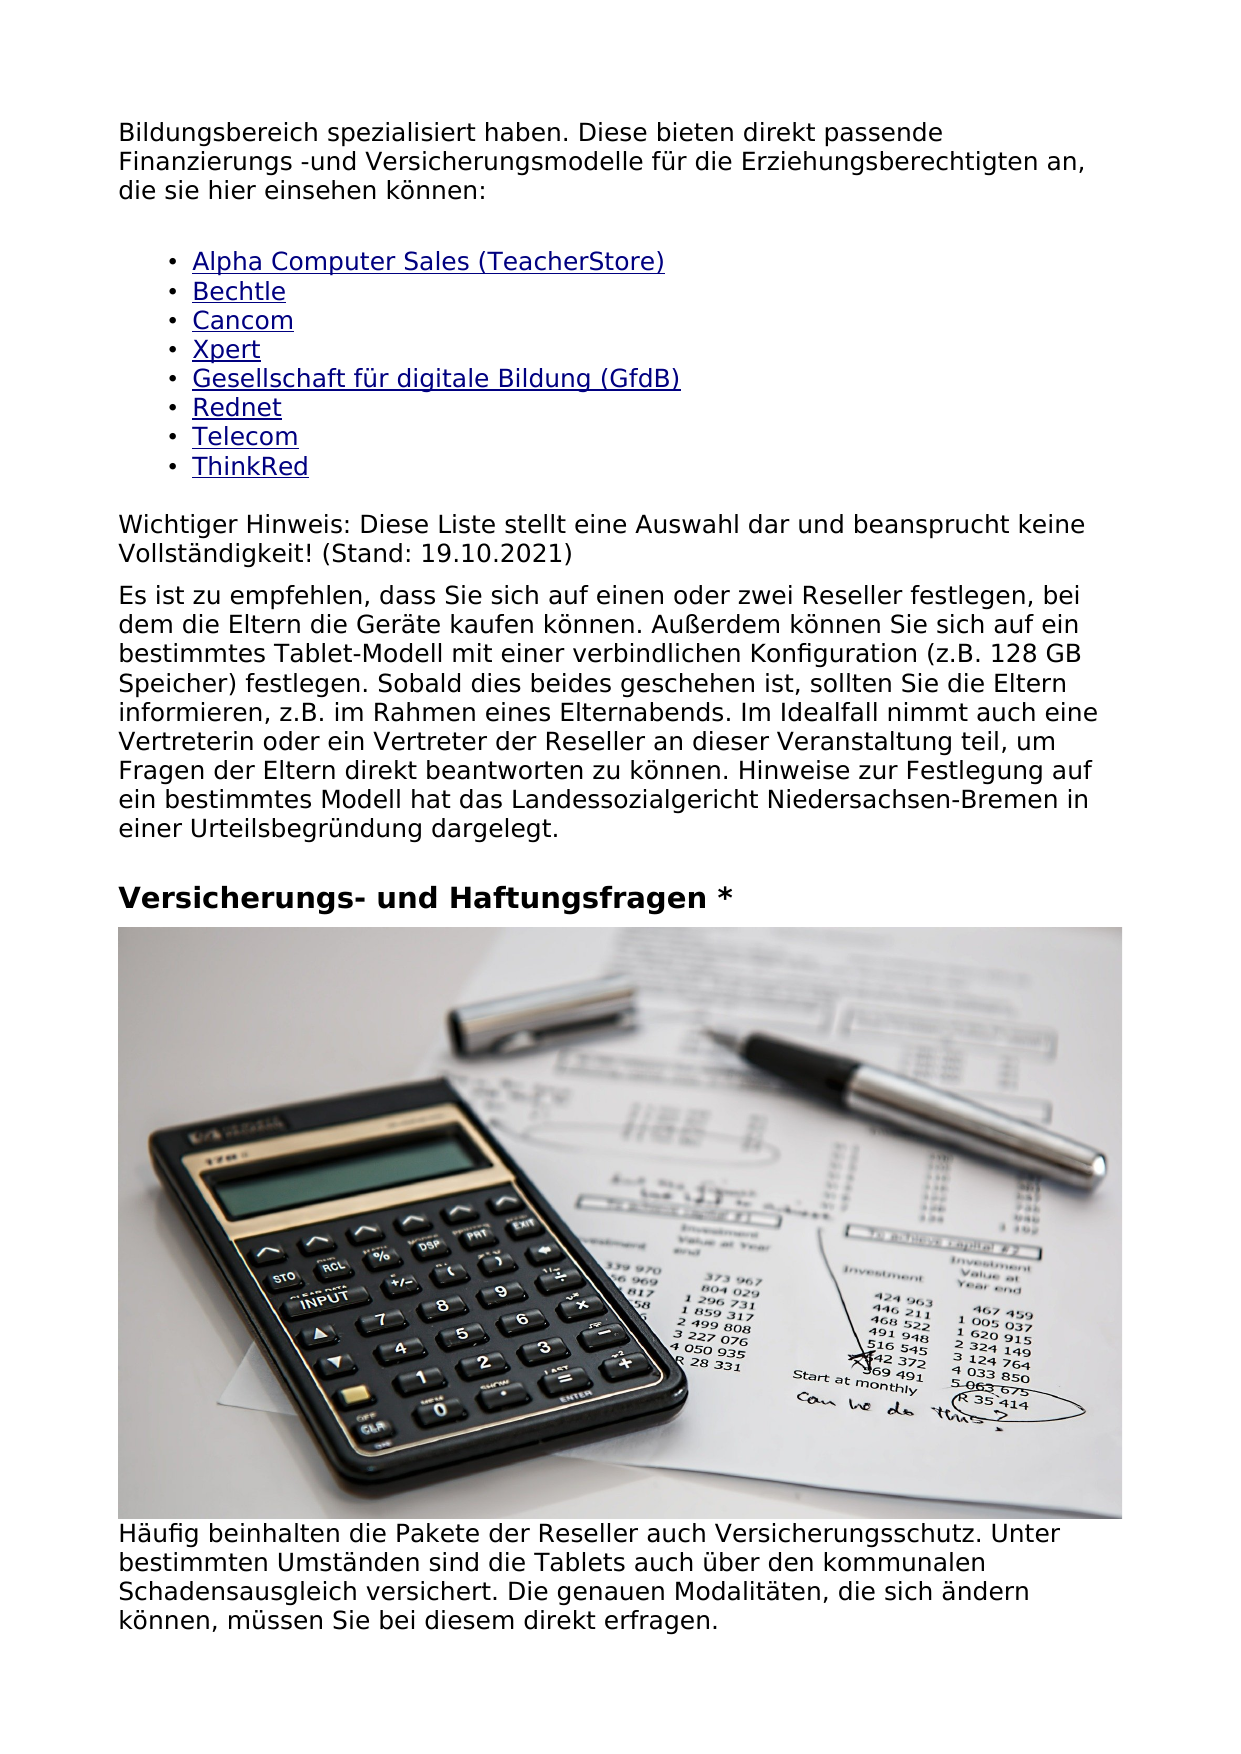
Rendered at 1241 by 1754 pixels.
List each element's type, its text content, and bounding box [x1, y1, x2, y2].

subtitle Versicherungs- und Haftungsfragen * [118, 881, 1122, 915]
text Häufig beinhalten die Pakete der Reseller auch Versicherungsschutz. Unter bestimmten Umständen sind die Tablets auch über den kommunalen Schadensausgleich versichert. Die genauen Modalitäten, die sich ändern können, müssen Sie bei diesem direkt erfragen. [118, 1519, 1122, 1636]
list Xpert [177, 335, 1122, 364]
list Alpha Computer Sales (TeacherStore) [177, 248, 1122, 277]
list Cancom [177, 306, 1122, 335]
list Bechtle [177, 277, 1122, 306]
picture [118, 927, 1123, 1519]
list Gesellschaft für digitale Bildung (GfdB) [177, 364, 1122, 393]
list Rednet [177, 393, 1122, 423]
list Telecom [177, 423, 1122, 452]
text Bildungsbereich spezialisiert haben. Diese bieten direkt passende Finanzierungs -und Versicherungsmodelle für die Erziehungsberechtigten an, die sie hier einsehen können: [118, 118, 1122, 206]
text Wichtiger Hinweis: Diese Liste stellt eine Auswahl dar und beansprucht keine Vollständigkeit! (Stand: 19.10.2021) [118, 510, 1122, 569]
text Es ist zu empfehlen, dass Sie sich auf einen oder zwei Reseller festlegen, bei dem die Eltern die Geräte kaufen können. Außerdem können Sie sich auf ein bestimmtes Tablet-Modell mit einer verbindlichen Konfiguration (z.B. 128 GB Speicher) festlegen. Sobald dies beides geschehen ist, sollten Sie die Eltern informieren, z.B. im Rahmen eines Elternabends. Im Idealfall nimmt auch eine Vertreterin oder ein Vertreter der Reseller an dieser Veranstaltung teil, um Fragen der Eltern direkt beantworten zu können. Hinweise zur Festlegung auf ein bestimmtes Modell hat das Landessozialgericht Niedersachsen-Bremen in einer Urteilsbegründung dargelegt. [118, 581, 1122, 844]
list ThinkRed [177, 452, 1122, 481]
